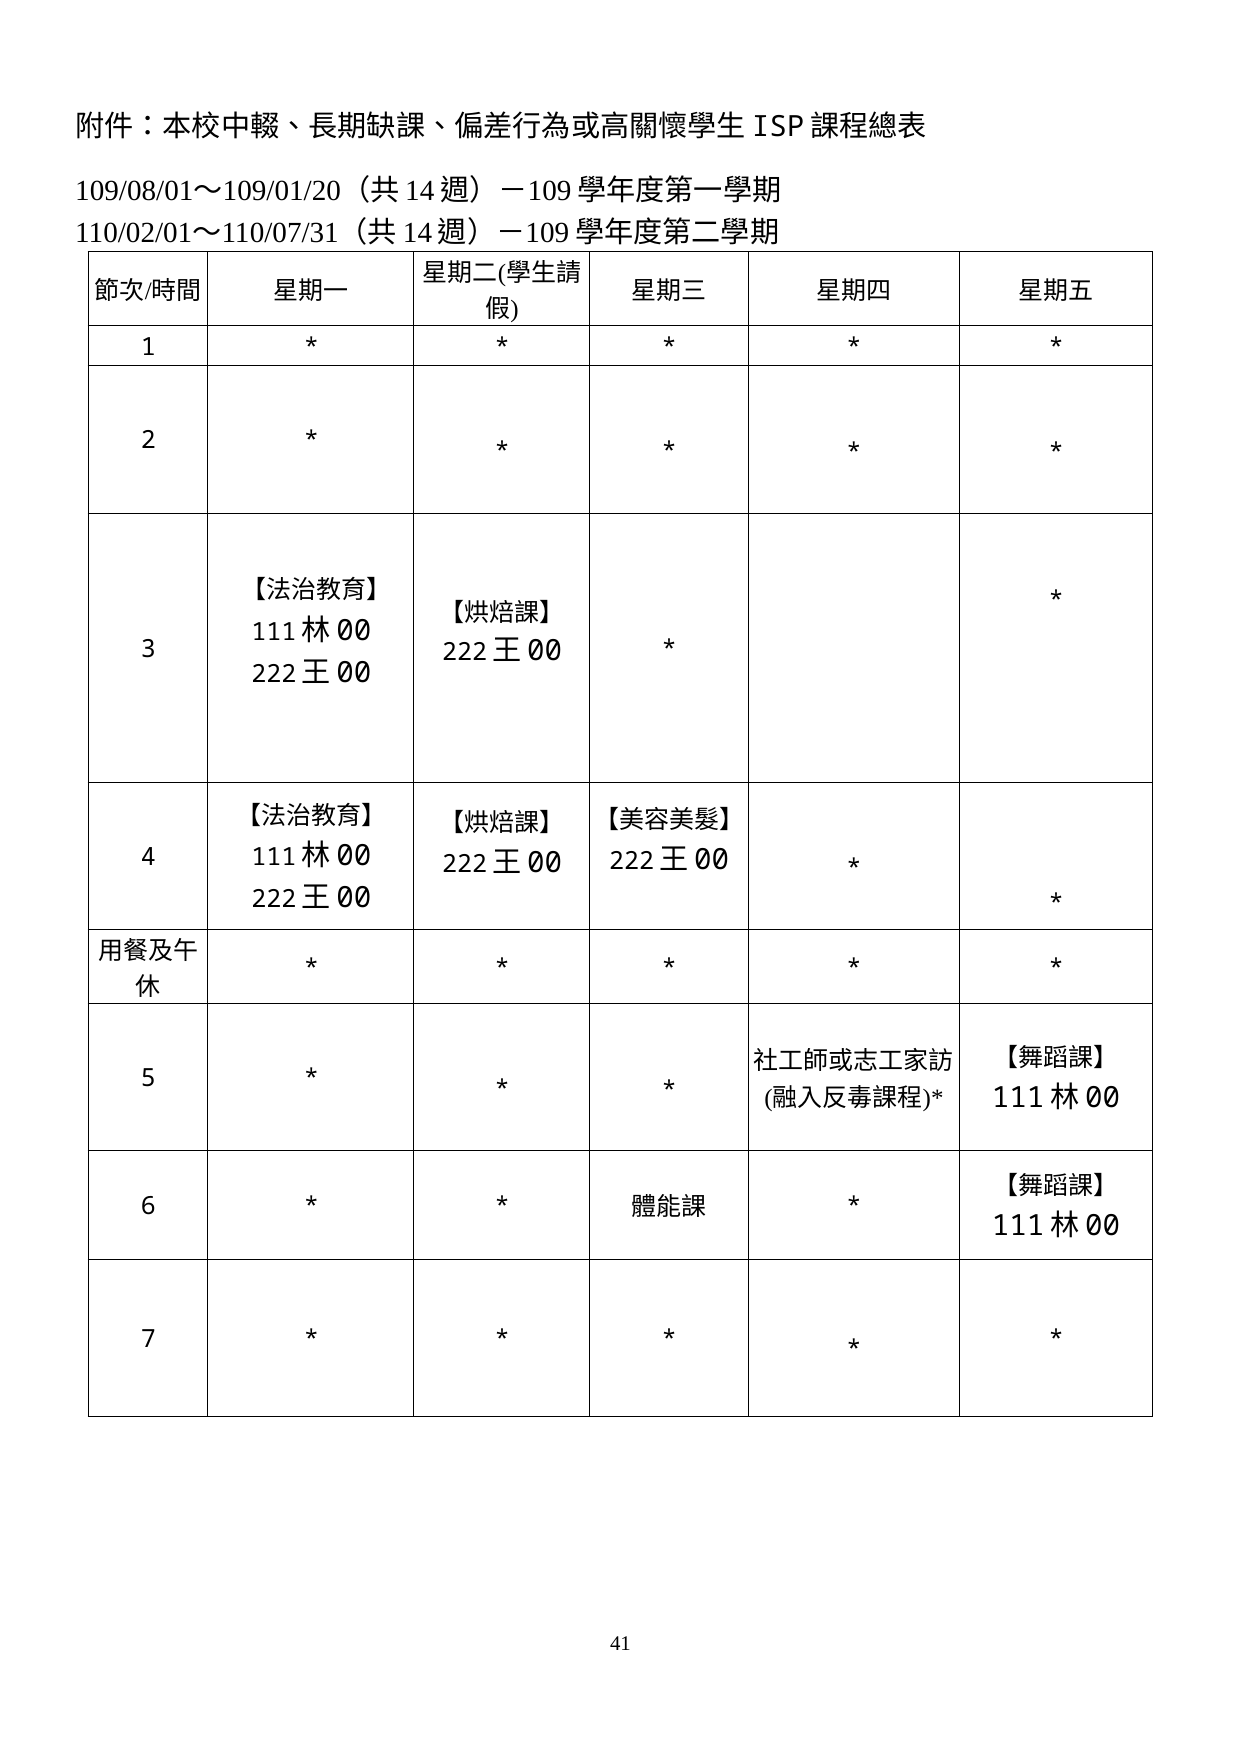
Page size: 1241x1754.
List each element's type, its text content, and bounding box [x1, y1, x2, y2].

table_header 節次/時間 [89, 252, 207, 324]
table_cell * [414, 366, 589, 512]
table_cell * [208, 1004, 413, 1150]
table_cell 5 [89, 1004, 207, 1150]
table_cell 社工師或志工家訪 (融入反毒課程)* [749, 1004, 959, 1150]
table_cell * [208, 1260, 413, 1416]
table_cell * [749, 1151, 959, 1259]
table_cell * [749, 1260, 959, 1416]
table_cell * [590, 1260, 748, 1416]
table_cell * [590, 930, 748, 1003]
table_cell 2 [89, 366, 207, 512]
table_cell * [960, 930, 1152, 1003]
table_cell * [590, 366, 748, 512]
table_header 星期二(學生請假) [414, 252, 589, 324]
table_cell 4 [89, 783, 207, 929]
table_cell 【烘焙課】 222王00 [414, 514, 589, 782]
table_header 星期五 [960, 252, 1152, 324]
table_cell [749, 514, 959, 782]
table_cell * [749, 783, 959, 929]
text 109/08/01～109/01/20（共14週）－109學年度第一學期 [75, 166, 1165, 209]
table_cell * [414, 1260, 589, 1416]
table_cell 體能課 [590, 1151, 748, 1259]
table_cell * [414, 1151, 589, 1259]
table_cell * [960, 1260, 1152, 1416]
table_cell 【法治教育】 111林00 222王00 [208, 783, 413, 929]
table_cell * [960, 514, 1152, 782]
text 110/02/01～110/07/31（共14週）－109學年度第二學期 [75, 209, 1165, 251]
table_cell * [590, 1004, 748, 1150]
table_cell * [414, 930, 589, 1003]
table_cell 【美容美髮】 222王00 [590, 783, 748, 929]
table_cell * [208, 326, 413, 365]
table_cell 【法治教育】 111林00 222王00 [208, 514, 413, 782]
table_cell * [208, 930, 413, 1003]
table_cell * [414, 326, 589, 365]
table_cell 用餐及午休 [89, 930, 207, 1003]
table_cell 3 [89, 514, 207, 782]
table_cell * [749, 930, 959, 1003]
table_cell * [749, 366, 959, 512]
table_cell * [960, 783, 1152, 929]
table_header 星期一 [208, 252, 413, 324]
table_cell 7 [89, 1260, 207, 1416]
table_cell 【烘焙課】 222王00 [414, 783, 589, 929]
table_cell 1 [89, 326, 207, 365]
table_cell * [960, 326, 1152, 365]
table_cell * [414, 1004, 589, 1150]
text 附件：本校中輟、長期缺課、偏差行為或高關懷學生ISP課程總表 [75, 103, 1165, 145]
table_cell 【舞蹈課】 111林00 [960, 1151, 1152, 1259]
table_cell * [590, 514, 748, 782]
table_cell * [590, 326, 748, 365]
table_cell * [208, 366, 413, 512]
table_cell 6 [89, 1151, 207, 1259]
table_cell * [208, 1151, 413, 1259]
table_header 星期三 [590, 252, 748, 324]
table_cell 【舞蹈課】 111林00 [960, 1004, 1152, 1150]
table_cell * [960, 366, 1152, 512]
table_cell * [749, 326, 959, 365]
table_header 星期四 [749, 252, 959, 324]
